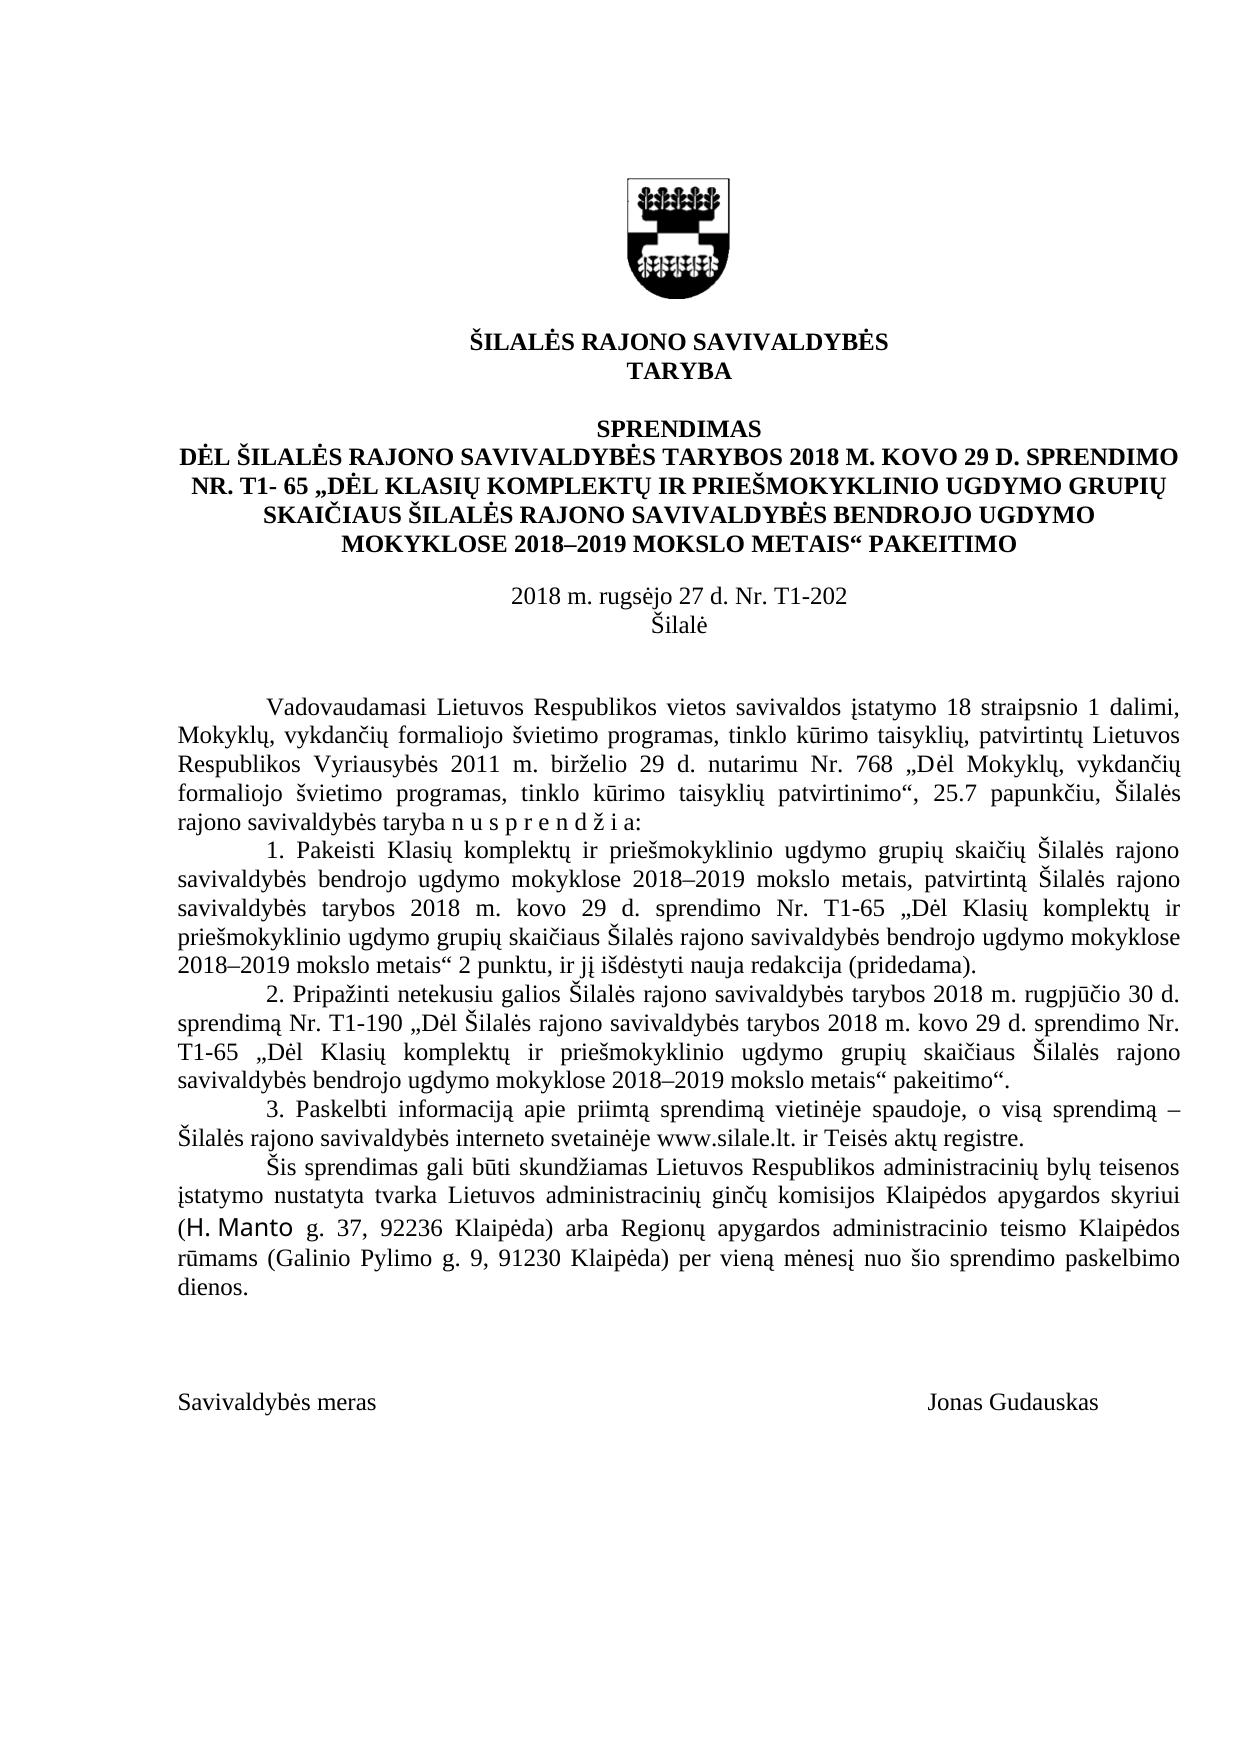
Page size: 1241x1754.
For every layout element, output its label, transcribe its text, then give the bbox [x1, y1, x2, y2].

text 2018 m. rugsėjo 27 d. Nr. T1-202 [177, 581, 1181, 610]
text Savivaldybės meras Jonas Gudauskas [177, 1387, 1181, 1416]
text 1. Pakeisti Klasių komplektų ir priešmokyklinio ugdymo grupių skaičių Šilalės rajono savivaldybės bendrojo ugdymo mokyklose 2018–2019 mokslo metais, patvirtintą Šilalės rajono savivaldybės tarybos 2018 m. kovo 29 d. sprendimo Nr. T1-65 „Dėl Klasių komplektų ir priešmokyklinio ugdymo grupių skaičiaus Šilalės rajono savivaldybės bendrojo ugdymo mokyklose 2018–2019 mokslo metais“ 2 punktu, ir jį išdėstyti nauja redakcija (pridedama). [177, 835, 1181, 979]
text ŠILALĖS RAJONO SAVIVALDYBĖS [177, 327, 1181, 356]
text Šilalė [177, 610, 1181, 639]
text 3. Paskelbti informaciją apie priimtą sprendimą vietinėje spaudoje, o visą sprendimą – Šilalės rajono savivaldybės interneto svetainėje www.silale.lt. ir Teisės aktų registre. [177, 1094, 1181, 1152]
text Vadovaudamasi Lietuvos Respublikos vietos savivaldos įstatymo 18 straipsnio 1 dalimi, Mokyklų, vykdančių formaliojo švietimo programas, tinklo kūrimo taisyklių, patvirtintų Lietuvos Respublikos Vyriausybės 2011 m. birželio 29 d. nutarimu Nr. 768 „Dėl Mokyklų, vykdančių formaliojo švietimo programas, tinklo kūrimo taisyklių patvirtinimo“, 25.7 papunkčiu, Šilalės rajono savivaldybės taryba n u s p r e n d ž i a: [177, 692, 1181, 835]
text TARYBA [177, 356, 1181, 385]
text 2. Pripažinti netekusiu galios Šilalės rajono savivaldybės tarybos 2018 m. rugpjūčio 30 d. sprendimą Nr. T1-190 „Dėl Šilalės rajono savivaldybės tarybos 2018 m. kovo 29 d. sprendimo Nr. T1-65 „Dėl Klasių komplektų ir priešmokyklinio ugdymo grupių skaičiaus Šilalės rajono savivaldybės bendrojo ugdymo mokyklose 2018–2019 mokslo metais“ pakeitimo“. [177, 979, 1181, 1094]
text DĖL ŠILALĖS RAJONO SAVIVALDYBĖS TARYBOS 2018 M. KOVO 29 D. SPRENDIMO NR. T1- 65 „DĖL KLASIŲ KOMPLEKTŲ IR PRIEŠMOKYKLINIO UGDYMO GRUPIŲ SKAIČIAUS ŠILALĖS RAJONO SAVIVALDYBĖS BENDROJO UGDYMO MOKYKLOSE 2018–2019 MOKSLO METAIS“ PAKEITIMO [177, 442, 1181, 557]
text SPRENDIMAS [177, 414, 1181, 442]
text Šis sprendimas gali būti skundžiamas Lietuvos Respublikos administracinių bylų teisenos įstatymo nustatyta tvarka Lietuvos administracinių ginčų komisijos Klaipėdos apygardos skyriui (H. Manto g. 37, 92236 Klaipėda) arba Regionų apygardos administracinio teismo Klaipėdos rūmams (Galinio Pylimo g. 9, 91230 Klaipėda) per vieną mėnesį nuo šio sprendimo paskelbimo dienos. [177, 1152, 1181, 1301]
